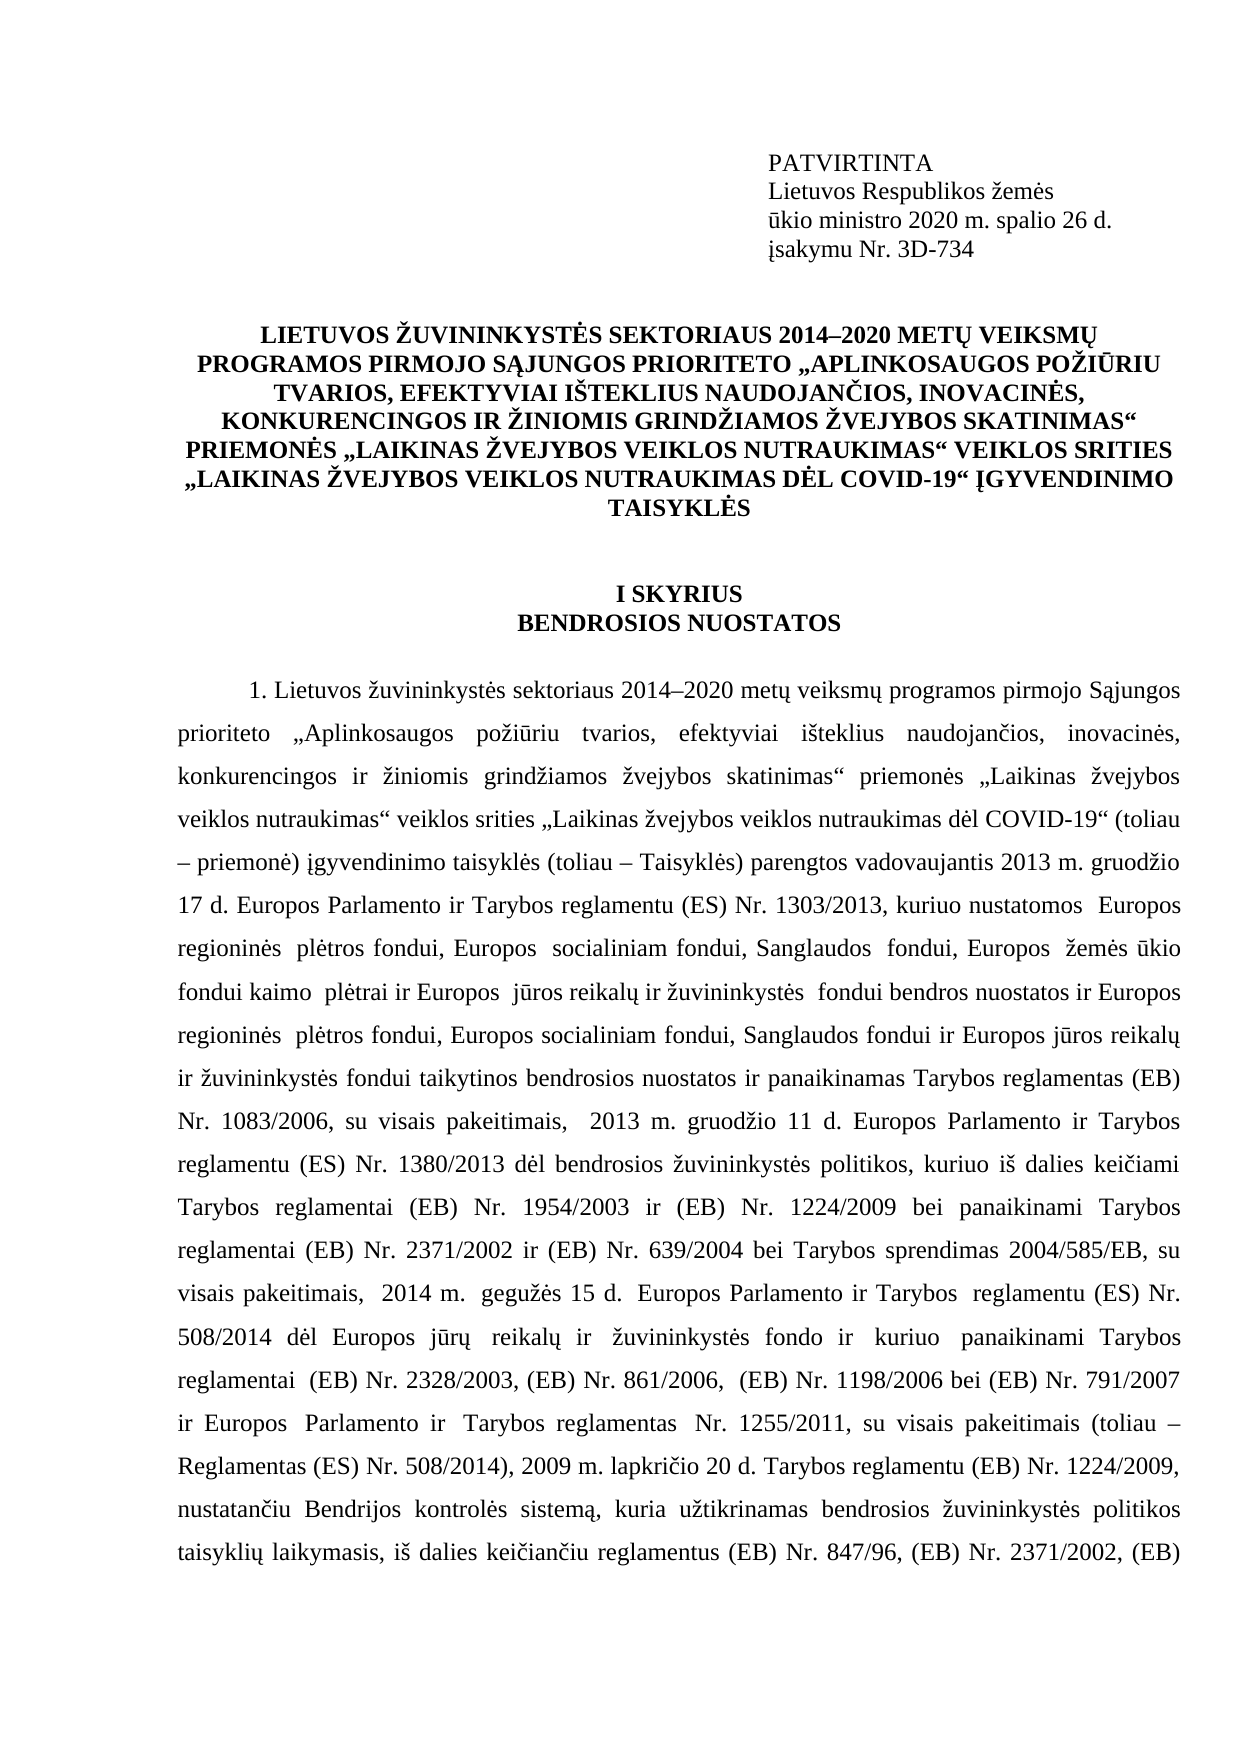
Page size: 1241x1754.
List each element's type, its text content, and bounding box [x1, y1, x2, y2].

text ūkio ministro 2020 m. spalio 26 d. įsakymu Nr. 3D-734 [768, 205, 1181, 263]
text BENDROSIOS NUOSTATOS [177, 608, 1181, 636]
text I SKYRIUS [177, 579, 1181, 608]
text Lietuvos Respublikos žemės [768, 176, 1181, 205]
text LIETUVOS ŽUVININKYSTĖS SEKTORIAUS 2014–2020 METŲ VEIKSMŲ PROGRAMOS PIRMOJO SĄJUNGOS PRIORITETO „APLINKOSAUGOS POŽIŪRIU TVARIOS, EFEKTYVIAI IŠTEKLIUS NAUDOJANČIOS, INOVACINĖS, KONKURENCINGOS IR ŽINIOMIS GRINDŽIAMOS ŽVEJYBOS SKATINIMAS“ PRIEMONĖS „Laikinas žvejybos veiklos nutraukimas“ veiklos srities „LAIKINAS ŽVEJYBOS VEIKLOS NUTRAUKIMAS DĖL COVID-19“ ĮGYVENDINIMO TAISYKLĖS [177, 320, 1181, 521]
text PATVIRTINTA [768, 148, 1181, 176]
text 1. Lietuvos žuvininkystės sektoriaus 2014–2020 metų veiksmų programos pirmojo Sąjungos prioriteto „Aplinkosaugos požiūriu tvarios, efektyviai išteklius naudojančios, inovacinės, konkurencingos ir žiniomis grindžiamos žvejybos skatinimas“ priemonės „Laikinas žvejybos veiklos nutraukimas“ veiklos srities „Laikinas žvejybos veiklos nutraukimas dėl COVID-19“ (toliau – priemonė) įgyvendinimo taisyklės (toliau – Taisyklės) parengtos vadovaujantis 2013 m. gruodžio 17 d. Europos Parlamento ir Tarybos reglamentu (ES) Nr. 1303/2013, kuriuo nustatomos Europos regioninės plėtros fondui, Europos socialiniam fondui, Sanglaudos fondui, Europos žemės ūkio fondui kaimo plėtrai ir Europos jūros reikalų ir žuvininkystės fondui bendros nuostatos ir Europos regioninės plėtros fondui, Europos socialiniam fondui, Sanglaudos fondui ir Europos jūros reikalų ir žuvininkystės fondui taikytinos bendrosios nuostatos ir panaikinamas Tarybos reglamentas (EB) Nr. 1083/2006, su visais pakeitimais, 2013 m. gruodžio 11 d. Europos Parlamento ir Tarybos reglamentu (ES) Nr. 1380/2013 dėl bendrosios žuvininkystės politikos, kuriuo iš dalies keičiami Tarybos reglamentai (EB) Nr. 1954/2003 ir (EB) Nr. 1224/2009 bei panaikinami Tarybos reglamentai (EB) Nr. 2371/2002 ir (EB) Nr. 639/2004 bei Tarybos sprendimas 2004/585/EB, su visais pakeitimais, 2014 m. gegužės 15 d. Europos Parlamento ir Tarybos reglamentu (ES) Nr. 508/2014 dėl Europos jūrų reikalų ir žuvininkystės fondo ir kuriuo panaikinami Tarybos reglamentai (EB) Nr. 2328/2003, (EB) Nr. 861/2006, (EB) Nr. 1198/2006 bei (EB) Nr. 791/2007 ir Europos Parlamento ir Tarybos reglamentas Nr. 1255/2011, su visais pakeitimais (toliau – Reglamentas (ES) Nr. 508/2014), 2009 m. lapkričio 20 d. Tarybos reglamentu (EB) Nr. 1224/2009, nustatančiu Bendrijos kontrolės sistemą, kuria užtikrinamas bendrosios žuvininkystės politikos taisyklių laikymasis, iš dalies keičiančiu reglamentus (EB) Nr. 847/96, (EB) Nr. 2371/2002, (EB) [177, 675, 1181, 1566]
